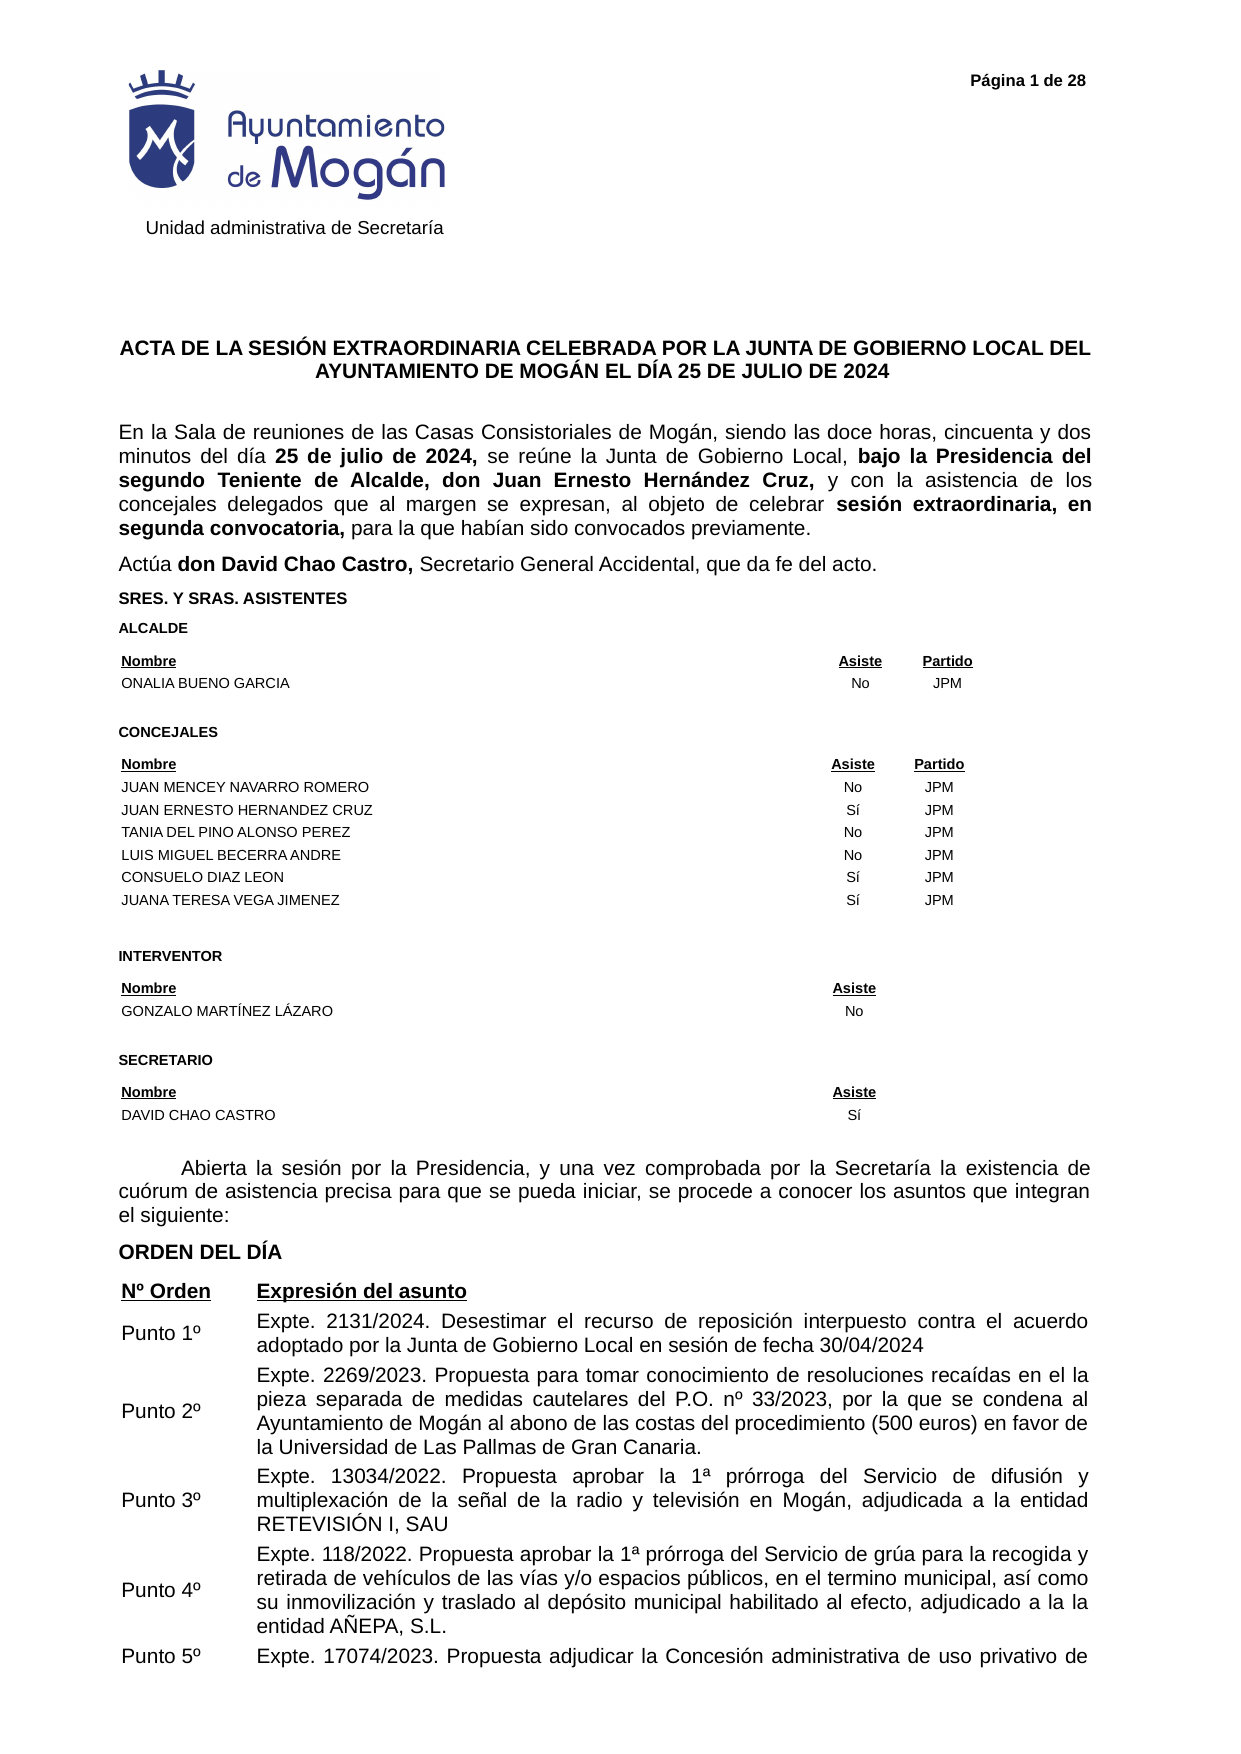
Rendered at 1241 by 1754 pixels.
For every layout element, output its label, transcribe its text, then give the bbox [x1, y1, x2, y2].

table_cell No [817, 672, 904, 694]
text SECRETARIO [118, 1052, 1092, 1068]
text SRES. Y SRAS. ASISTENTES [118, 588, 1092, 608]
text ACTA DE LA SESIÓN EXTRAORDINARIA CELEBRADA POR LA JUNTA DE GOBIERNO LOCAL DEL AYUNTAMIENTO DE MOGÁN EL DÍA 25 DE JULIO DE 2024 [118, 335, 1092, 383]
table_cell JPM [896, 798, 982, 821]
table_cell LUIS MIGUEL BECERRA ANDRE [118, 844, 809, 866]
table_cell Expte. 2269/2023. Propuesta para tomar conocimiento de resoluciones recaídas en el la pieza separada de medidas cautelares del P.O. nº 33/2023, por la que se condena al Ayuntamiento de Mogán al abono de las costas del procedimiento (500 euros) en favor de la Universidad de Las Pallmas de Gran Canaria. [254, 1360, 1092, 1461]
table_header Nombre [118, 753, 809, 776]
text Abierta la sesión por la Presidencia, y una vez comprobada por la Secretaría la existencia de cuórum de asistencia precisa para que se pueda iniciar, se procede a conocer los asuntos que integran el siguiente: [118, 1155, 1092, 1227]
table_cell No [810, 776, 896, 798]
table_cell Expte. 13034/2022. Propuesta aprobar la 1ª prórroga del Servicio de difusión y multiplexación de la señal de la radio y televisión en Mogán, adjudicada a la entidad RETEVISIÓN I, SAU [254, 1461, 1092, 1539]
table_cell JUAN MENCEY NAVARRO ROMERO [118, 776, 809, 798]
table_header Nombre [118, 649, 817, 672]
table_cell CONSUELO DIAZ LEON [118, 866, 809, 889]
table_header Nombre [118, 977, 811, 1000]
table_cell JPM [896, 844, 982, 866]
table_header Partido [896, 753, 982, 776]
table_cell JPM [896, 889, 982, 911]
table_cell Expte. 118/2022. Propuesta aprobar la 1ª prórroga del Servicio de grúa para la recogida y retirada de vehículos de las vías y/o espacios públicos, en el termino municipal, así como su inmovilización y traslado al depósito municipal habilitado al efecto, adjudicado a la la entidad AÑEPA, S.L. [254, 1539, 1092, 1641]
text Actúa don David Chao Castro, Secretario General Accidental, que da fe del acto. [118, 552, 1092, 576]
table_header Asiste [811, 1081, 897, 1103]
table_cell Sí [810, 889, 896, 911]
table_header Nombre [118, 1081, 811, 1103]
table_cell JPM [904, 672, 991, 694]
text En la Sala de reuniones de las Casas Consistoriales de Mogán, siendo las doce horas, cincuenta y dos minutos del día 25 de julio de 2024, se reúne la Junta de Gobierno Local, bajo la Presidencia del segundo Teniente de Alcalde, don Juan Ernesto Hernández Cruz, y con la asistencia de los concejales delegados que al margen se expresan, al objeto de celebrar sesión extraordinaria, en segunda convocatoria, para la que habían sido convocados previamente. [118, 420, 1092, 539]
text ALCALDE [118, 620, 1092, 637]
table_cell Sí [810, 798, 896, 821]
text ORDEN DEL DÍA [118, 1240, 1092, 1264]
picture [128, 70, 445, 206]
text INTERVENTOR [118, 948, 1092, 964]
table_cell Sí [811, 1104, 897, 1126]
table_cell GONZALO MARTÍNEZ LÁZARO [118, 1000, 811, 1022]
table_header Expresión del asunto [254, 1276, 1092, 1306]
table_header Partido [897, 1081, 984, 1103]
table_cell Expte. 2131/2024. Desestimar el recurso de reposición interpuesto contra el acuerdo adoptado por la Junta de Gobierno Local en sesión de fecha 30/04/2024 [254, 1306, 1092, 1360]
table_cell Punto 2º [118, 1360, 253, 1461]
table_cell No [811, 1000, 897, 1022]
table_cell JPM [896, 866, 982, 889]
table_cell ONALIA BUENO GARCIA [118, 672, 817, 694]
table_cell Expte. 17074/2023. Propuesta adjudicar la Concesión administrativa de uso privativo de [254, 1641, 1092, 1671]
table_cell JUANA TERESA VEGA JIMENEZ [118, 889, 809, 911]
table_cell JPM [896, 776, 982, 798]
table_cell Punto 3º [118, 1461, 253, 1539]
text CONCEJALES [118, 724, 1092, 741]
table_cell . [897, 1104, 984, 1126]
table_cell JUAN ERNESTO HERNANDEZ CRUZ [118, 798, 809, 821]
table_cell JPM [896, 821, 982, 843]
table_cell Punto 1º [118, 1306, 253, 1360]
table_cell . [897, 1000, 984, 1022]
table_cell TANIA DEL PINO ALONSO PEREZ [118, 821, 809, 843]
table_cell DAVID CHAO CASTRO [118, 1104, 811, 1126]
table_cell No [810, 821, 896, 843]
table_cell Sí [810, 866, 896, 889]
table_header Partido [904, 649, 991, 672]
table_header Partido [897, 977, 984, 1000]
table_header Asiste [811, 977, 897, 1000]
table_cell No [810, 844, 896, 866]
table_header Nº Orden [118, 1276, 253, 1306]
table_header Asiste [817, 649, 904, 672]
table_cell Punto 5º [118, 1641, 253, 1671]
table_cell Punto 4º [118, 1539, 253, 1641]
table_header Asiste [810, 753, 896, 776]
